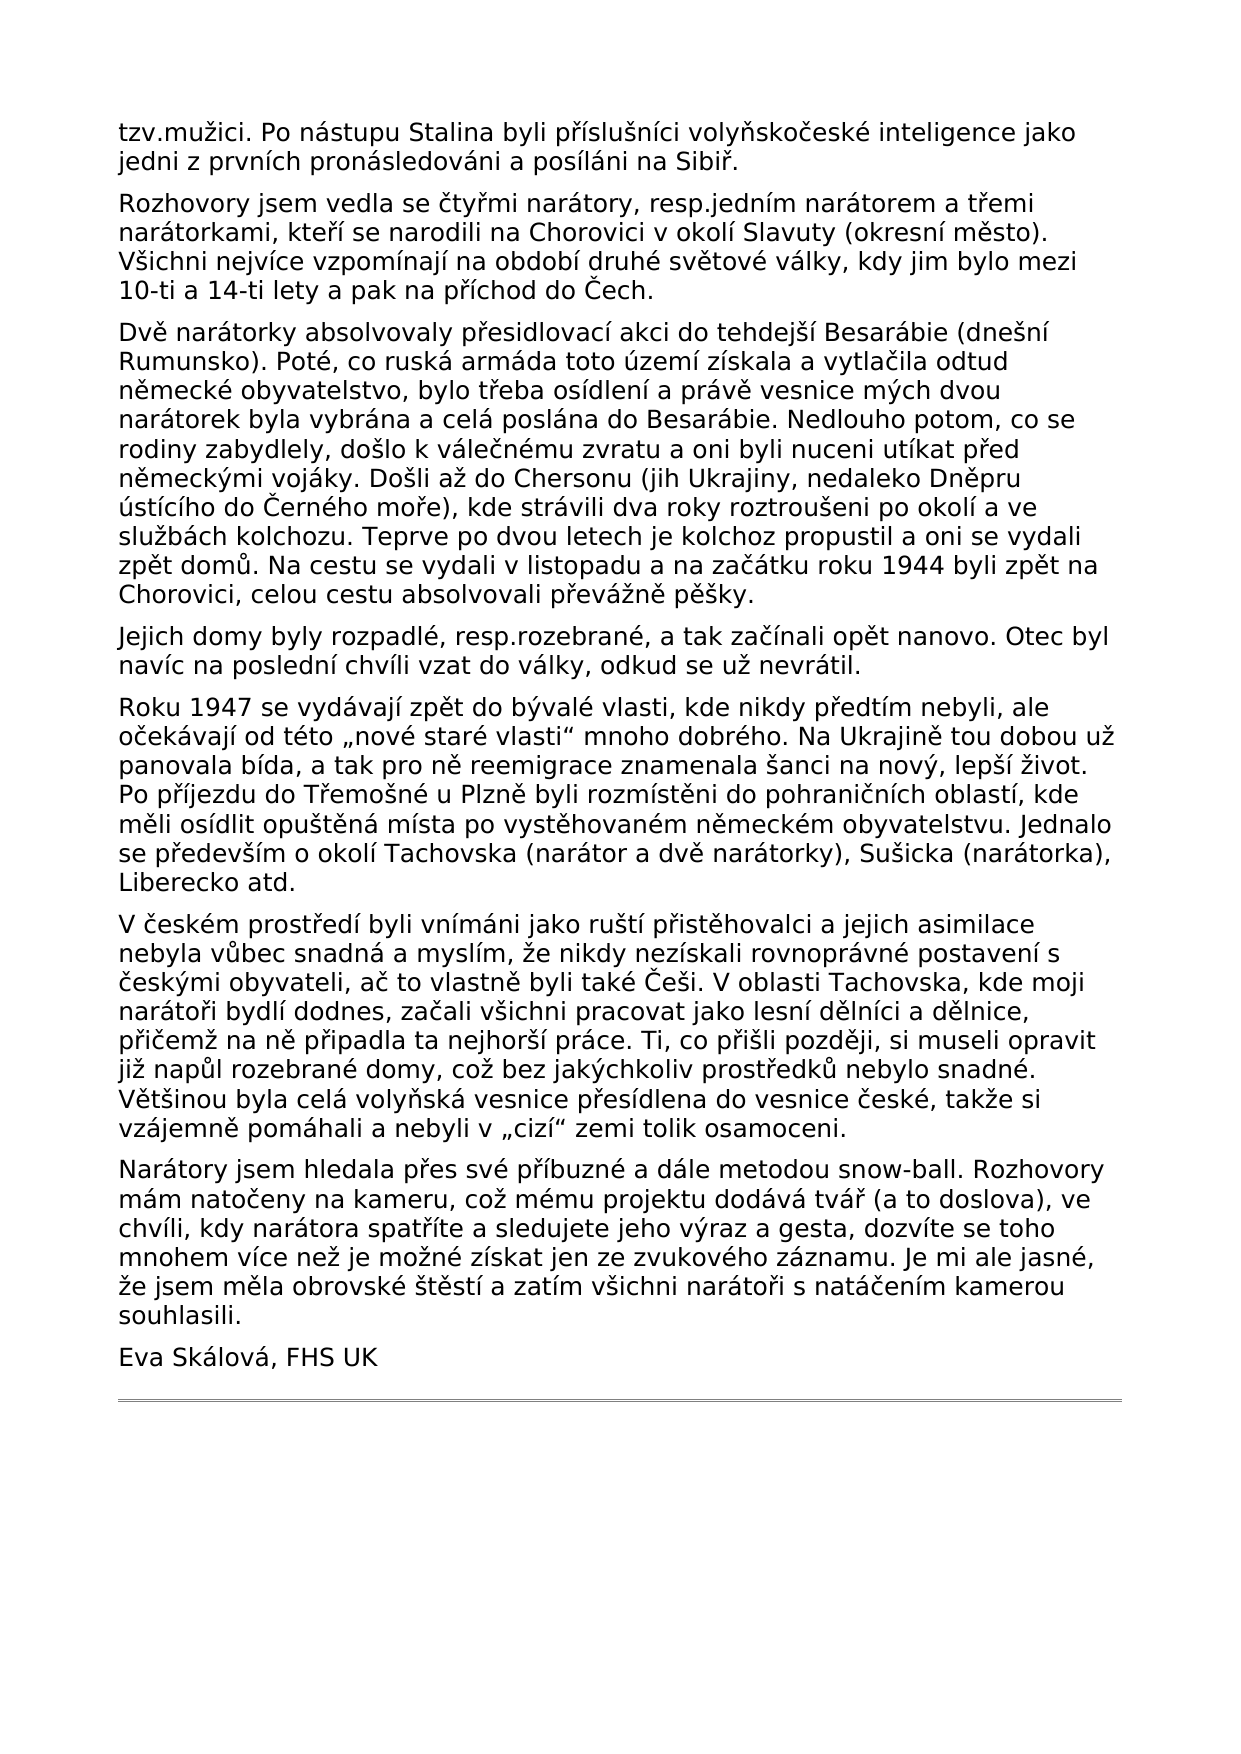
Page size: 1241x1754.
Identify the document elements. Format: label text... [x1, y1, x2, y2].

text Roku 1947 se vydávají zpět do bývalé vlasti, kde nikdy předtím nebyli, ale očekávají od této „nové staré vlasti“ mnoho dobrého. Na Ukrajině tou dobou už panovala bída, a tak pro ně reemigrace znamenala šanci na nový, lepší život. Po příjezdu do Třemošné u Plzně byli rozmístěni do pohraničních oblastí, kde měli osídlit opuštěná místa po vystěhovaném německém obyvatelstvu. Jednalo se především o okolí Tachovska (narátor a dvě narátorky), Sušicka (narátorka), Liberecko atd. [118, 693, 1122, 897]
text V českém prostředí byli vnímáni jako ruští přistěhovalci a jejich asimilace nebyla vůbec snadná a myslím, že nikdy nezískali rovnoprávné postavení s českými obyvateli, ač to vlastně byli také Češi. V oblasti Tachovska, kde moji narátoři bydlí dodnes, začali všichni pracovat jako lesní dělníci a dělnice, přičemž na ně připadla ta nejhorší práce. Ti, co přišli později, si museli opravit již napůl rozebrané domy, což bez jakýchkoliv prostředků nebylo snadné. Většinou byla celá volyňská vesnice přesídlena do vesnice české, takže si vzájemně pomáhali a nebyli v „cizí“ zemi tolik osamoceni. [118, 910, 1122, 1143]
text Eva Skálová, FHS UK ﻿ [118, 1343, 1122, 1372]
text Dvě narátorky absolvovaly přesidlovací akci do tehdejší Besarábie (dnešní Rumunsko). Poté, co ruská armáda toto území získala a vytlačila odtud německé obyvatelstvo, bylo třeba osídlení a právě vesnice mých dvou narátorek byla vybrána a celá poslána do Besarábie. Nedlouho potom, co se rodiny zabydlely, došlo k válečnému zvratu a oni byli nuceni utíkat před německými vojáky. Došli až do Chersonu (jih Ukrajiny, nedaleko Dněpru ústícího do Černého moře), kde strávili dva roky roztroušeni po okolí a ve službách kolchozu. Teprve po dvou letech je kolchoz propustil a oni se vydali zpět domů. Na cestu se vydali v listopadu a na začátku roku 1944 byli zpět na Chorovici, celou cestu absolvovali převážně pěšky. [118, 318, 1122, 610]
text Rozhovory jsem vedla se čtyřmi narátory, resp.jedním narátorem a třemi narátorkami, kteří se narodili na Chorovici v okolí Slavuty (okresní město). Všichni nejvíce vzpomínají na období druhé světové války, kdy jim bylo mezi 10-ti a 14-ti lety a pak na příchod do Čech. [118, 189, 1122, 306]
text Narátory jsem hledala přes své příbuzné a dále metodou snow-ball. Rozhovory mám natočeny na kameru, což mému projektu dodává tvář (a to doslova), ve chvíli, kdy narátora spatříte a sledujete jeho výraz a gesta, dozvíte se toho mnohem více než je možné získat jen ze zvukového záznamu. Je mi ale jasné, že jsem měla obrovské štěstí a zatím všichni narátoři s natáčením kamerou souhlasili. [118, 1156, 1122, 1331]
text Jejich domy byly rozpadlé, resp.rozebrané, a tak začínali opět nanovo. Otec byl navíc na poslední chvíli vzat do války, odkud se už nevrátil. [118, 622, 1122, 681]
text tzv.mužici. Po nástupu Stalina byli příslušníci volyňskočeské inteligence jako jedni z prvních pronásledováni a posíláni na Sibiř. [118, 118, 1122, 176]
